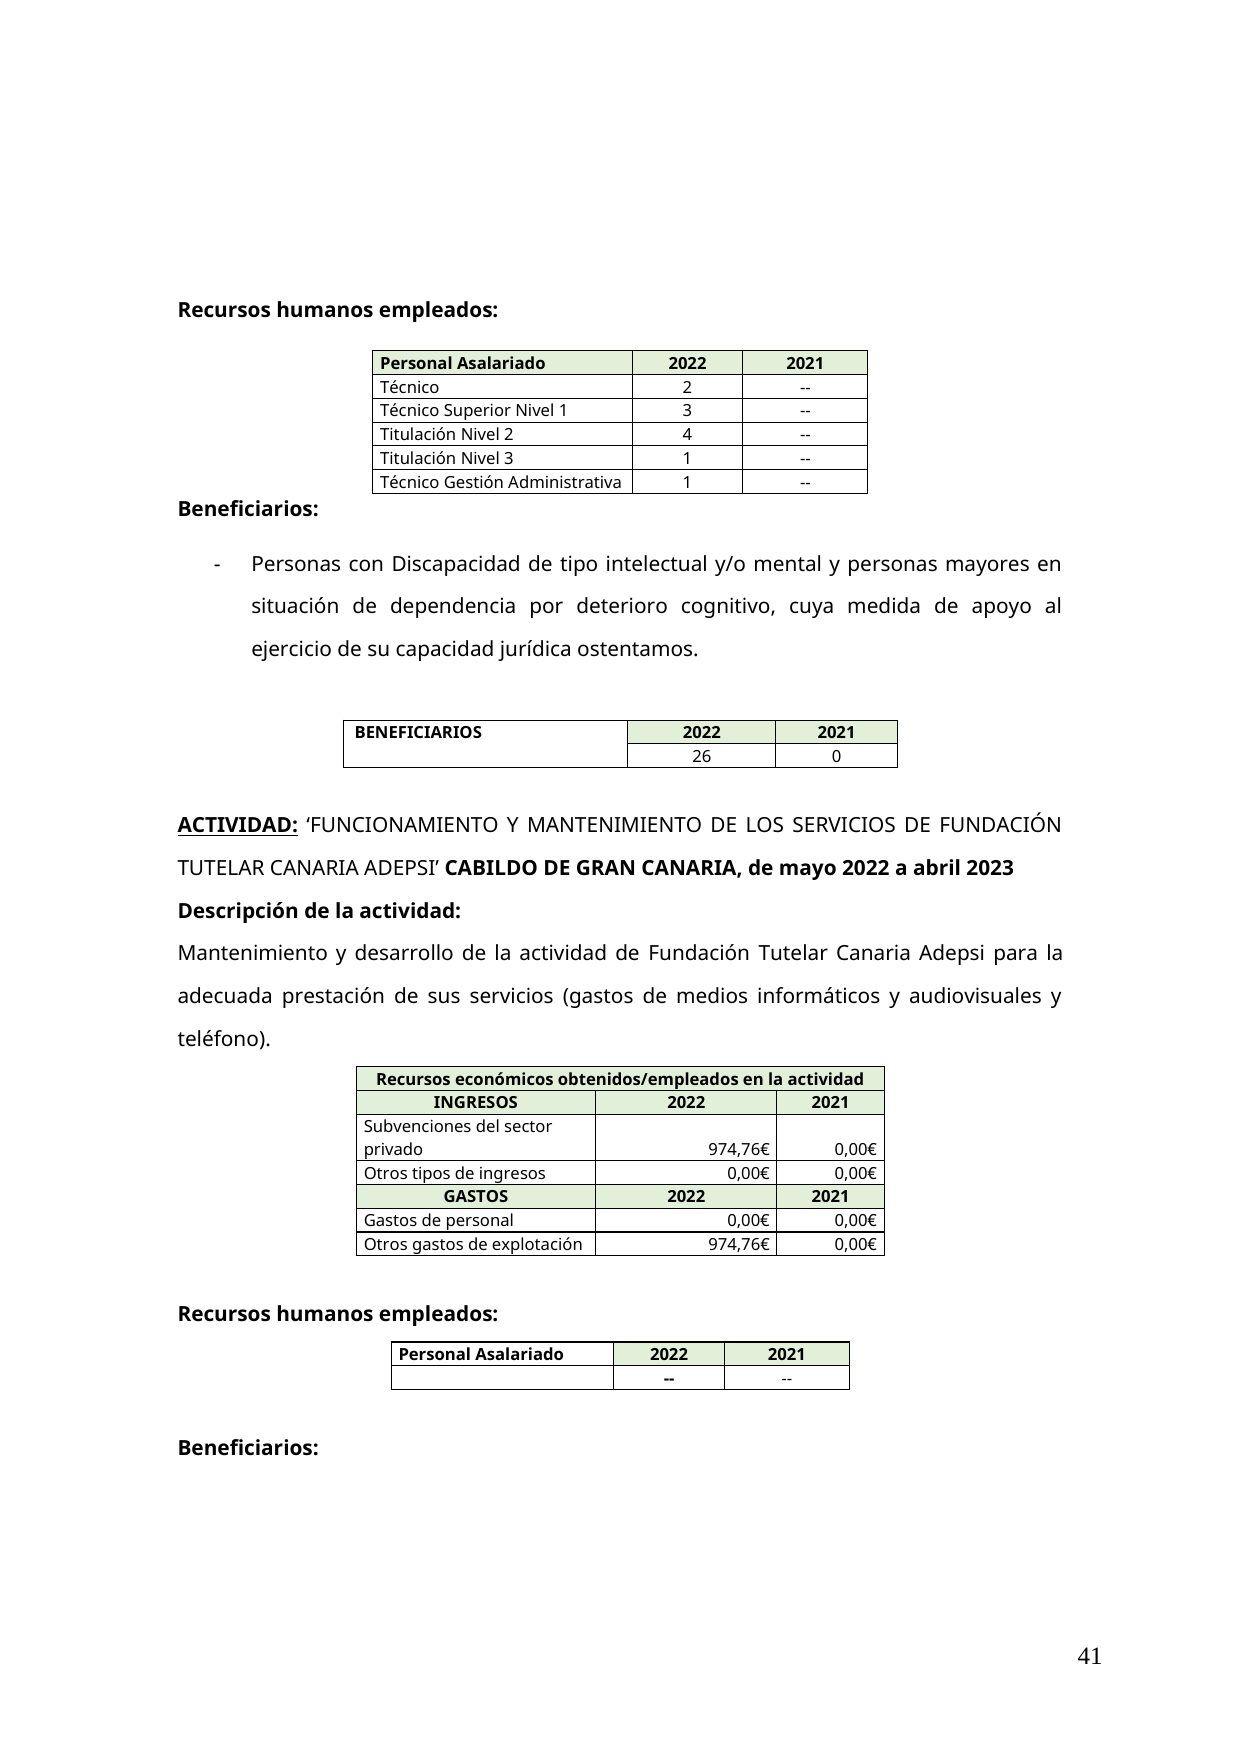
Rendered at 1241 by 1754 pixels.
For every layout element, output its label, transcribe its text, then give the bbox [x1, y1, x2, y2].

text Descripción de la actividad: [177, 896, 1063, 924]
table_cell GASTOS [357, 1185, 595, 1208]
text ACTIVIDAD: ‘FUNCIONAMIENTO Y MANTENIMIENTO DE LOS SERVICIOS DE FUNDACIÓN TUTELAR CANARIA ADEPSI’ CABILDO DE GRAN CANARIA, de mayo 2022 a abril 2023 [177, 811, 1063, 882]
table_cell Titulación Nivel 3 [373, 446, 632, 469]
table_cell 1 [633, 446, 742, 469]
table_cell [392, 1366, 613, 1389]
table_cell 974,76€ [596, 1233, 776, 1255]
table_cell Gastos de personal [357, 1209, 595, 1231]
table_cell -- [725, 1366, 849, 1389]
table_cell 2022 [596, 1185, 776, 1208]
table_cell Titulación Nivel 2 [373, 423, 632, 445]
table_cell Otros tipos de ingresos [357, 1161, 595, 1184]
text Recursos humanos empleados: [177, 1299, 1063, 1327]
table_cell 0,00€ [777, 1161, 884, 1184]
table_cell 0,00€ [596, 1209, 776, 1231]
table_header 2021 [776, 721, 897, 743]
table_cell 0,00€ [596, 1161, 776, 1184]
text Recursos humanos empleados: [177, 295, 1063, 324]
table_cell 4 [633, 423, 742, 445]
table_header BENEFICIARIOS [344, 721, 627, 767]
table_cell Técnico [373, 375, 632, 398]
table_header Personal Asalariado [373, 351, 632, 374]
table_header 2021 [743, 351, 867, 374]
table_header 2022 [633, 351, 742, 374]
table_cell 3 [633, 399, 742, 422]
table_cell -- [743, 375, 867, 398]
table_cell -- [743, 446, 867, 469]
table_header Personal Asalariado [392, 1343, 613, 1365]
text Beneficiarios: [177, 1433, 1063, 1461]
table_cell 2 [633, 375, 742, 398]
text Mantenimiento y desarrollo de la actividad de Fundación Tutelar Canaria Adepsi para la adecuada prestación de sus servicios (gastos de medios informáticos y audiovisuales y teléfono). [177, 938, 1063, 1052]
table_header 2021 [725, 1343, 849, 1365]
table_cell 2021 [777, 1091, 884, 1114]
table_cell 2022 [596, 1091, 776, 1114]
table_cell 0,00€ [777, 1115, 884, 1160]
table_cell 974,76€ [596, 1115, 776, 1160]
table_cell 0 [776, 744, 897, 767]
table_cell 0,00€ [777, 1233, 884, 1255]
table_cell Técnico Superior Nivel 1 [373, 399, 632, 422]
table_cell -- [743, 399, 867, 422]
table_cell 1 [633, 470, 742, 493]
table_cell Técnico Gestión Administrativa [373, 470, 632, 493]
table_header Recursos económicos obtenidos/empleados en la actividad [357, 1067, 884, 1090]
table_cell 0,00€ [777, 1209, 884, 1231]
table_cell Otros gastos de explotación [357, 1233, 595, 1255]
table_header 2022 [628, 721, 775, 743]
table_cell -- [614, 1366, 724, 1389]
table_header 2022 [614, 1343, 724, 1365]
list Personas con Discapacidad de tipo intelectual y/o mental y personas mayores en situación de dependencia por deterioro cognitivo, cuya medida de apoyo al ejercicio de su capacidad jurídica ostentamos. [213, 549, 1063, 663]
table_cell 2021 [777, 1185, 884, 1208]
text Beneficiarios: [177, 494, 1063, 522]
table_cell Subvenciones del sector privado [357, 1115, 595, 1160]
table_cell 26 [628, 744, 775, 767]
table_cell -- [743, 470, 867, 493]
table_cell -- [743, 423, 867, 445]
table_cell INGRESOS [357, 1091, 595, 1114]
